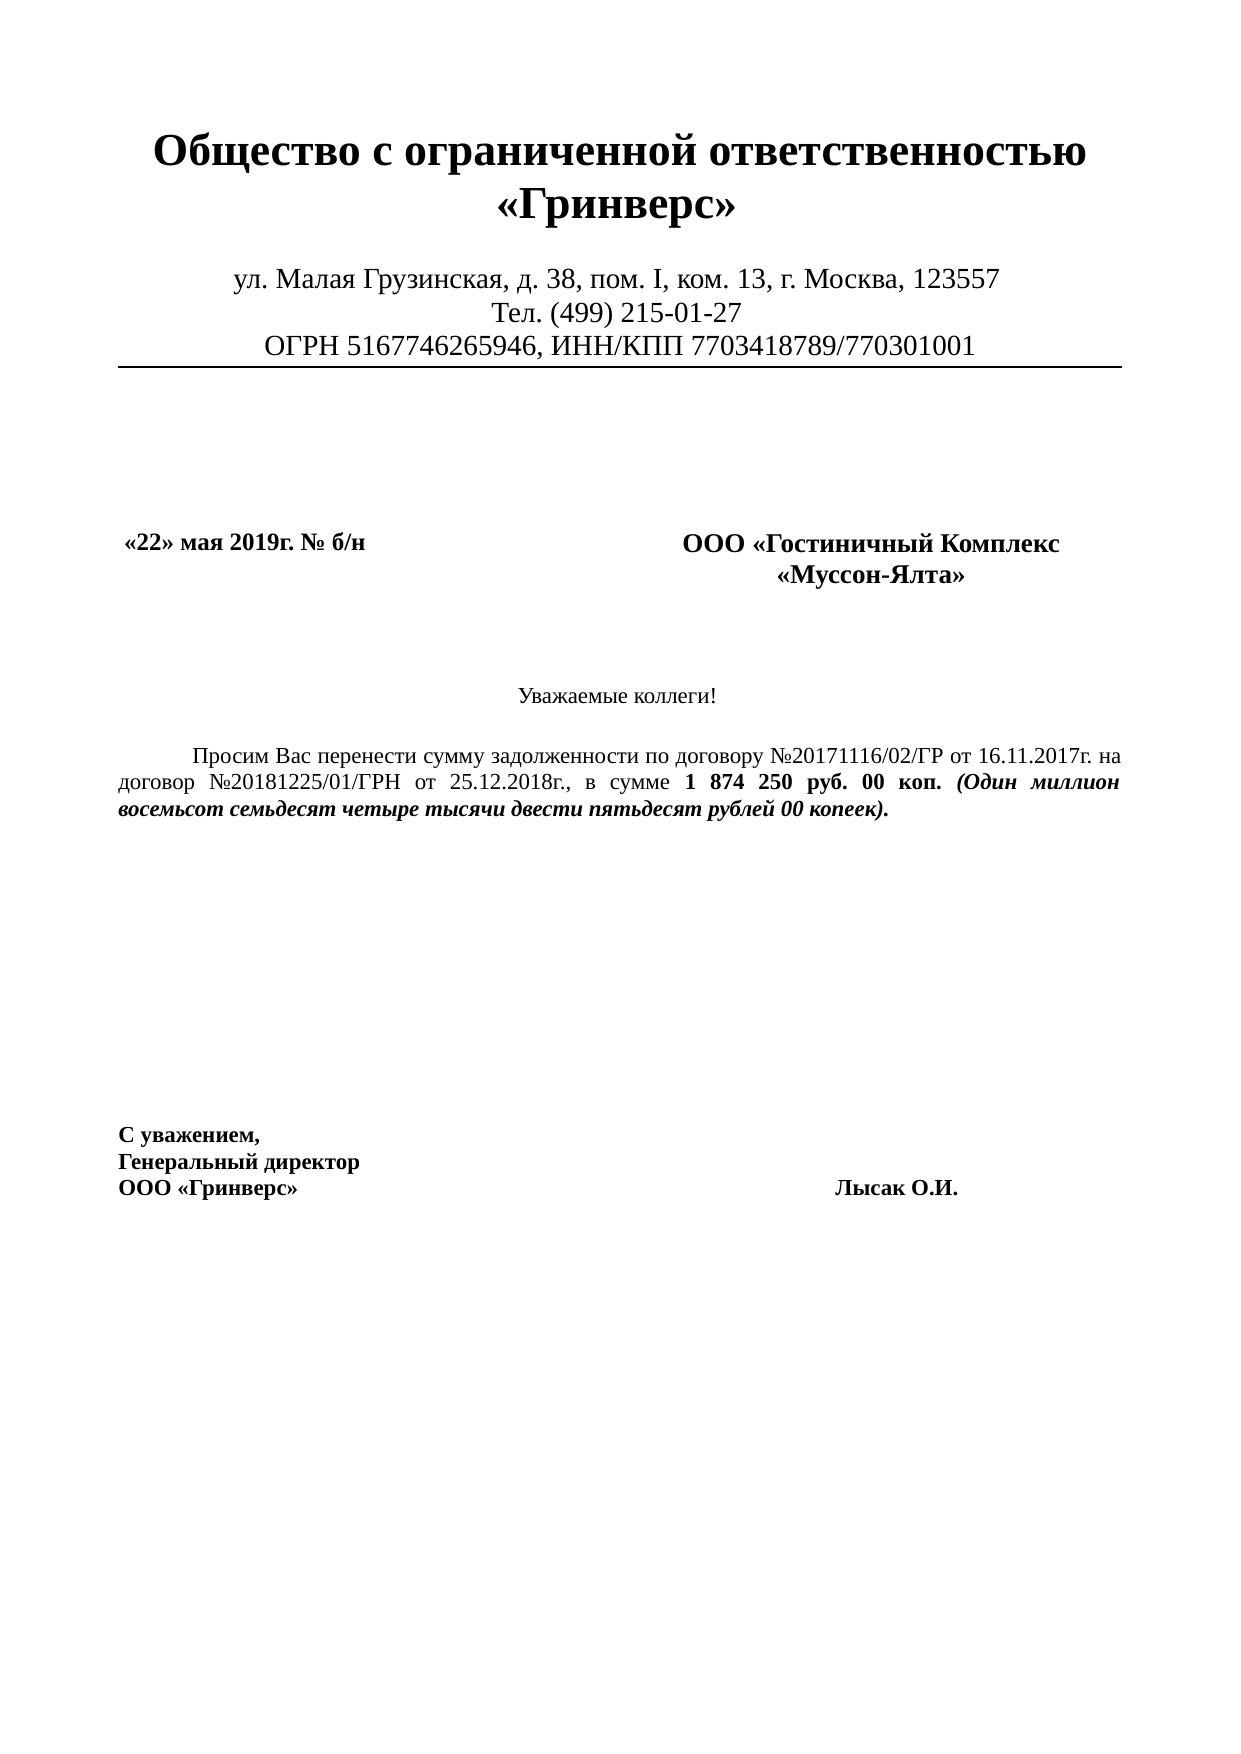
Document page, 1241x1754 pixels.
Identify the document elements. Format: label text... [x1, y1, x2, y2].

table_cell «22» мая 2019г. № б/н [118, 521, 620, 595]
table_header [118, 422, 620, 521]
text Уважаемые коллеги! [118, 682, 1122, 708]
text Просим Вас перенести сумму задолженности по договору №20171116/02/ГР от 16.11.2017г. на договор №20181225/01/ГРН от 25.12.2018г., в сумме 1 874 250 руб. 00 коп. (Один миллион восемьсот семьдесят четыре тысячи двести пятьдесят рублей 00 копеек). [118, 742, 1122, 821]
text Начальник [118, 1213, 1122, 1239]
table_cell ООО «Гостиничный Комплекс «Муссон-Ялта» [620, 521, 1122, 595]
text С уважением, Генеральный директор ООО «Гринверс» Лысак О.И. [118, 1122, 1122, 1201]
table_header [620, 422, 1122, 521]
text Общество с ограниченной ответственностью «Гринверс» ул. Малая Грузинская, д. 38, пом. I, ком. 13, г. Москва, 123557 Тел. (499) 215-01-27 ОГРН 5167746265946, ИНН/КПП 7703418789/770301001 [118, 118, 1122, 366]
